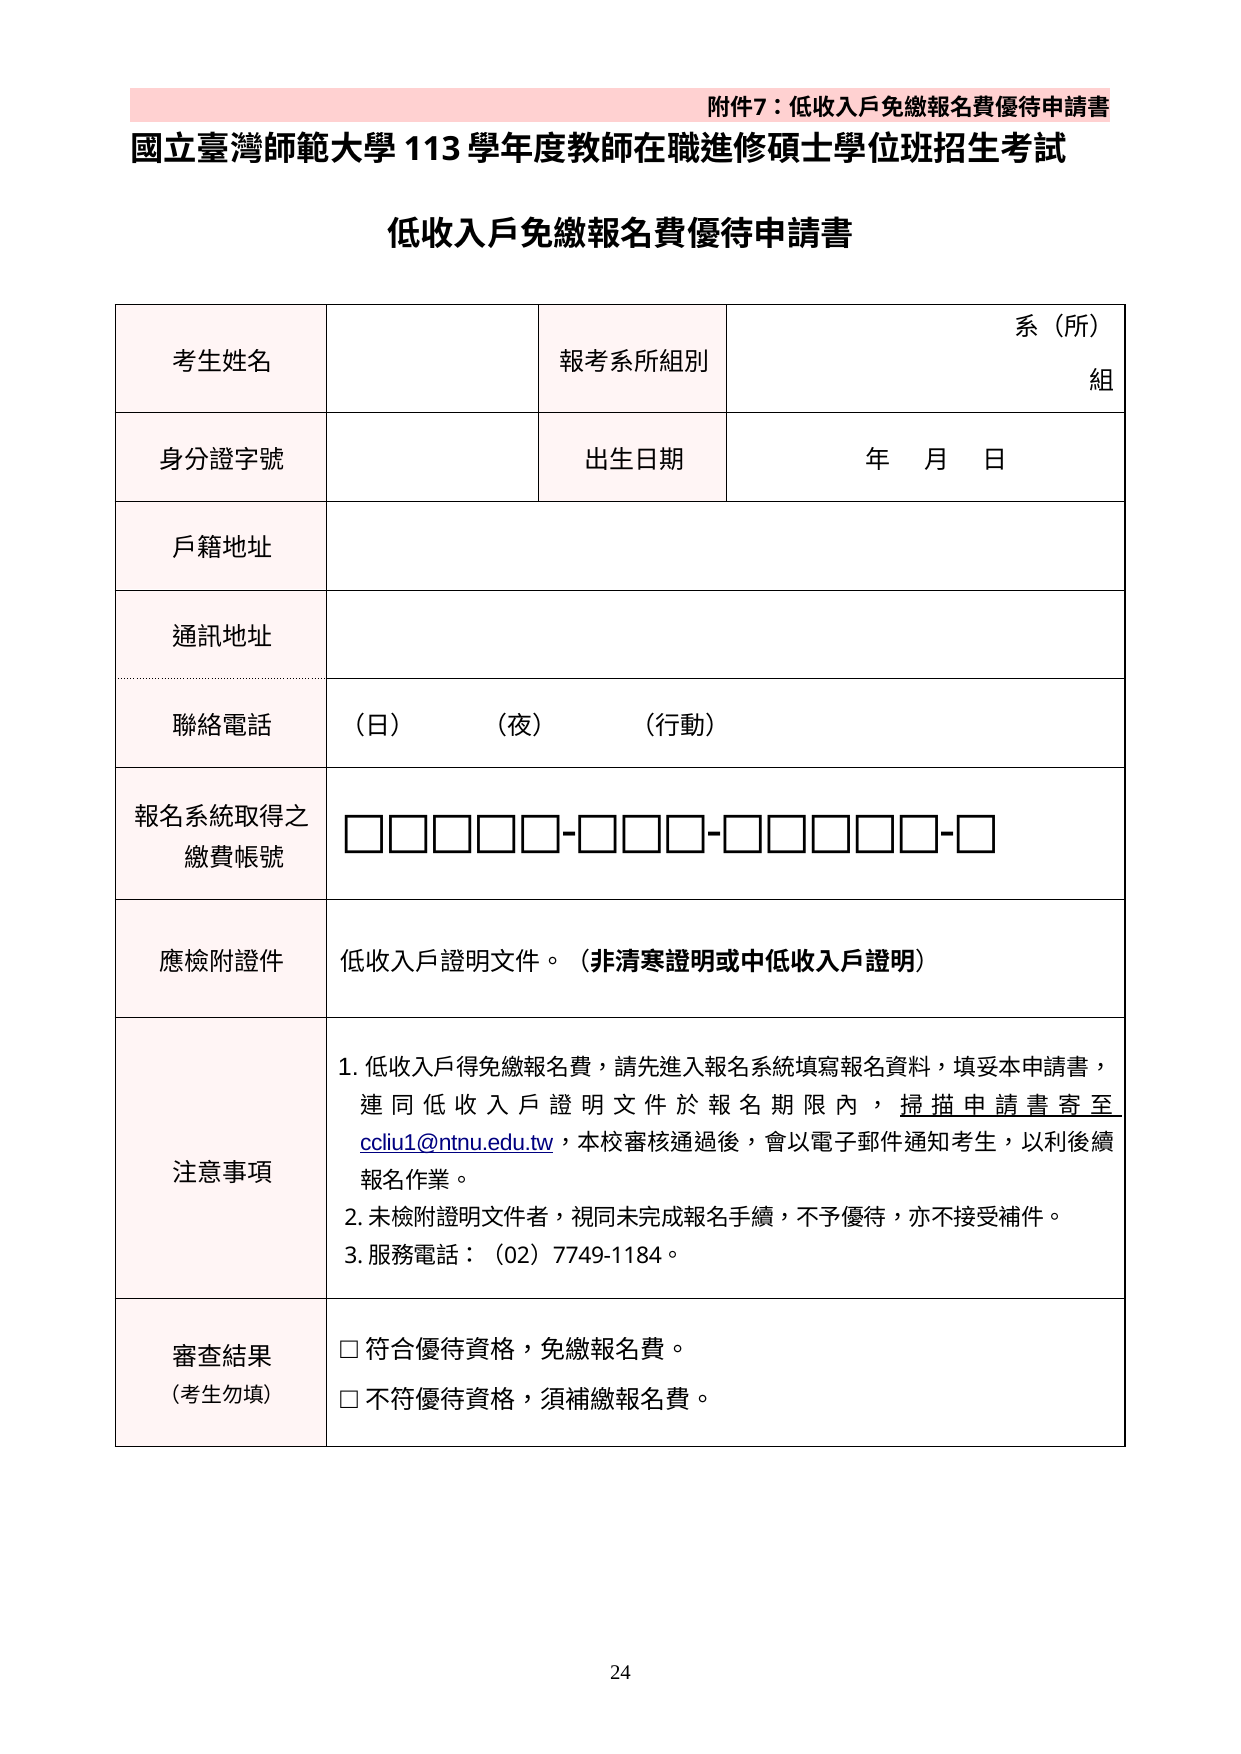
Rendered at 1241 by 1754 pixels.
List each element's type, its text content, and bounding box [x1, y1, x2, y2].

table_cell 通訊地址 [116, 591, 326, 678]
table_cell 身分證字號 [116, 413, 326, 501]
table_header 系（所） 組 [727, 305, 1124, 412]
table_cell □□□□□-□□□-□□□□□-□ [327, 768, 1124, 899]
text 國立臺灣師範大學113學年度教師在職進修碩士學位班招生考試 [130, 122, 1110, 170]
table_cell 戶籍地址 [116, 502, 326, 589]
table_cell 低收入戶得免繳報名費，請先進入報名系統填寫報名資料，填妥本申請書，連同低收入戶證明文件於報名期限內，掃描申請書寄至ccliu1@ntnu.edu.tw，本校審核通過後，會以電子郵件通知考生，以利後續報名作業。 未檢附證明文件者，視同未完成報名手續，不予優待，亦不接受補件。 服務電話：（02）7749-1184。 [327, 1018, 1124, 1298]
text 低收入戶免繳報名費優待申請書 [130, 207, 1110, 255]
table_header 考生姓名 [116, 305, 326, 412]
table_cell 年 月 日 [727, 413, 1124, 501]
table_cell 應檢附證件 [116, 900, 326, 1017]
table_cell 審查結果 （考生勿填） [116, 1299, 326, 1446]
table_cell 低收入戶證明文件。（非清寒證明或中低收入戶證明） [327, 900, 1124, 1017]
table_header [327, 305, 538, 412]
table_cell 聯絡電話 [116, 678, 326, 767]
table_header 報考系所組別 [539, 305, 726, 412]
table_cell [327, 591, 1124, 678]
table_cell 報名系統取得之繳費帳號 [116, 768, 326, 899]
table_cell （日） （夜） （行動） [327, 679, 1124, 767]
table_cell [327, 502, 1124, 589]
table_cell 出生日期 [539, 413, 726, 501]
table_cell 符合優待資格，免繳報名費。 不符優待資格，須補繳報名費。 [327, 1299, 1124, 1446]
table_cell [327, 413, 538, 501]
table_cell 注意事項 [116, 1018, 326, 1298]
